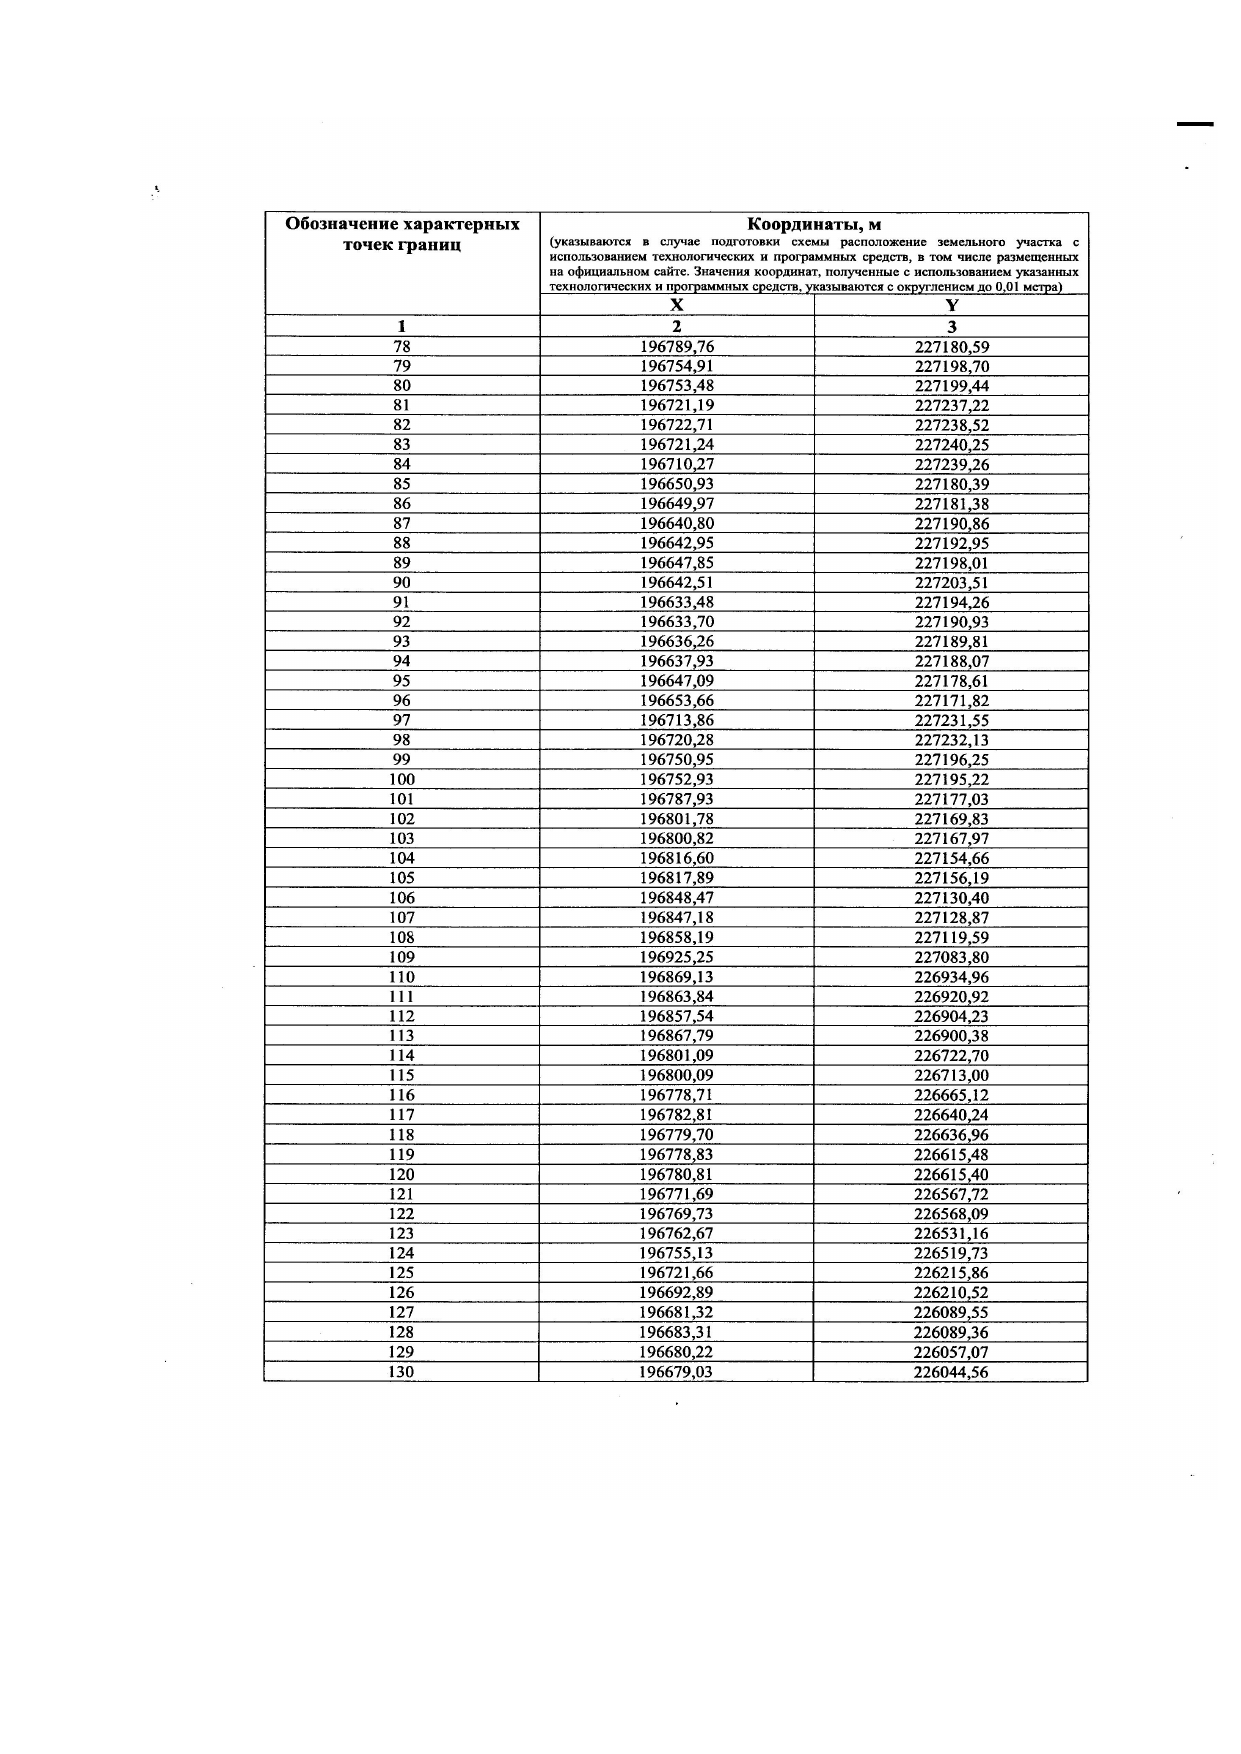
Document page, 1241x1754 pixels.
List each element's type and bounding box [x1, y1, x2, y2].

picture [140, 117, 1219, 1500]
